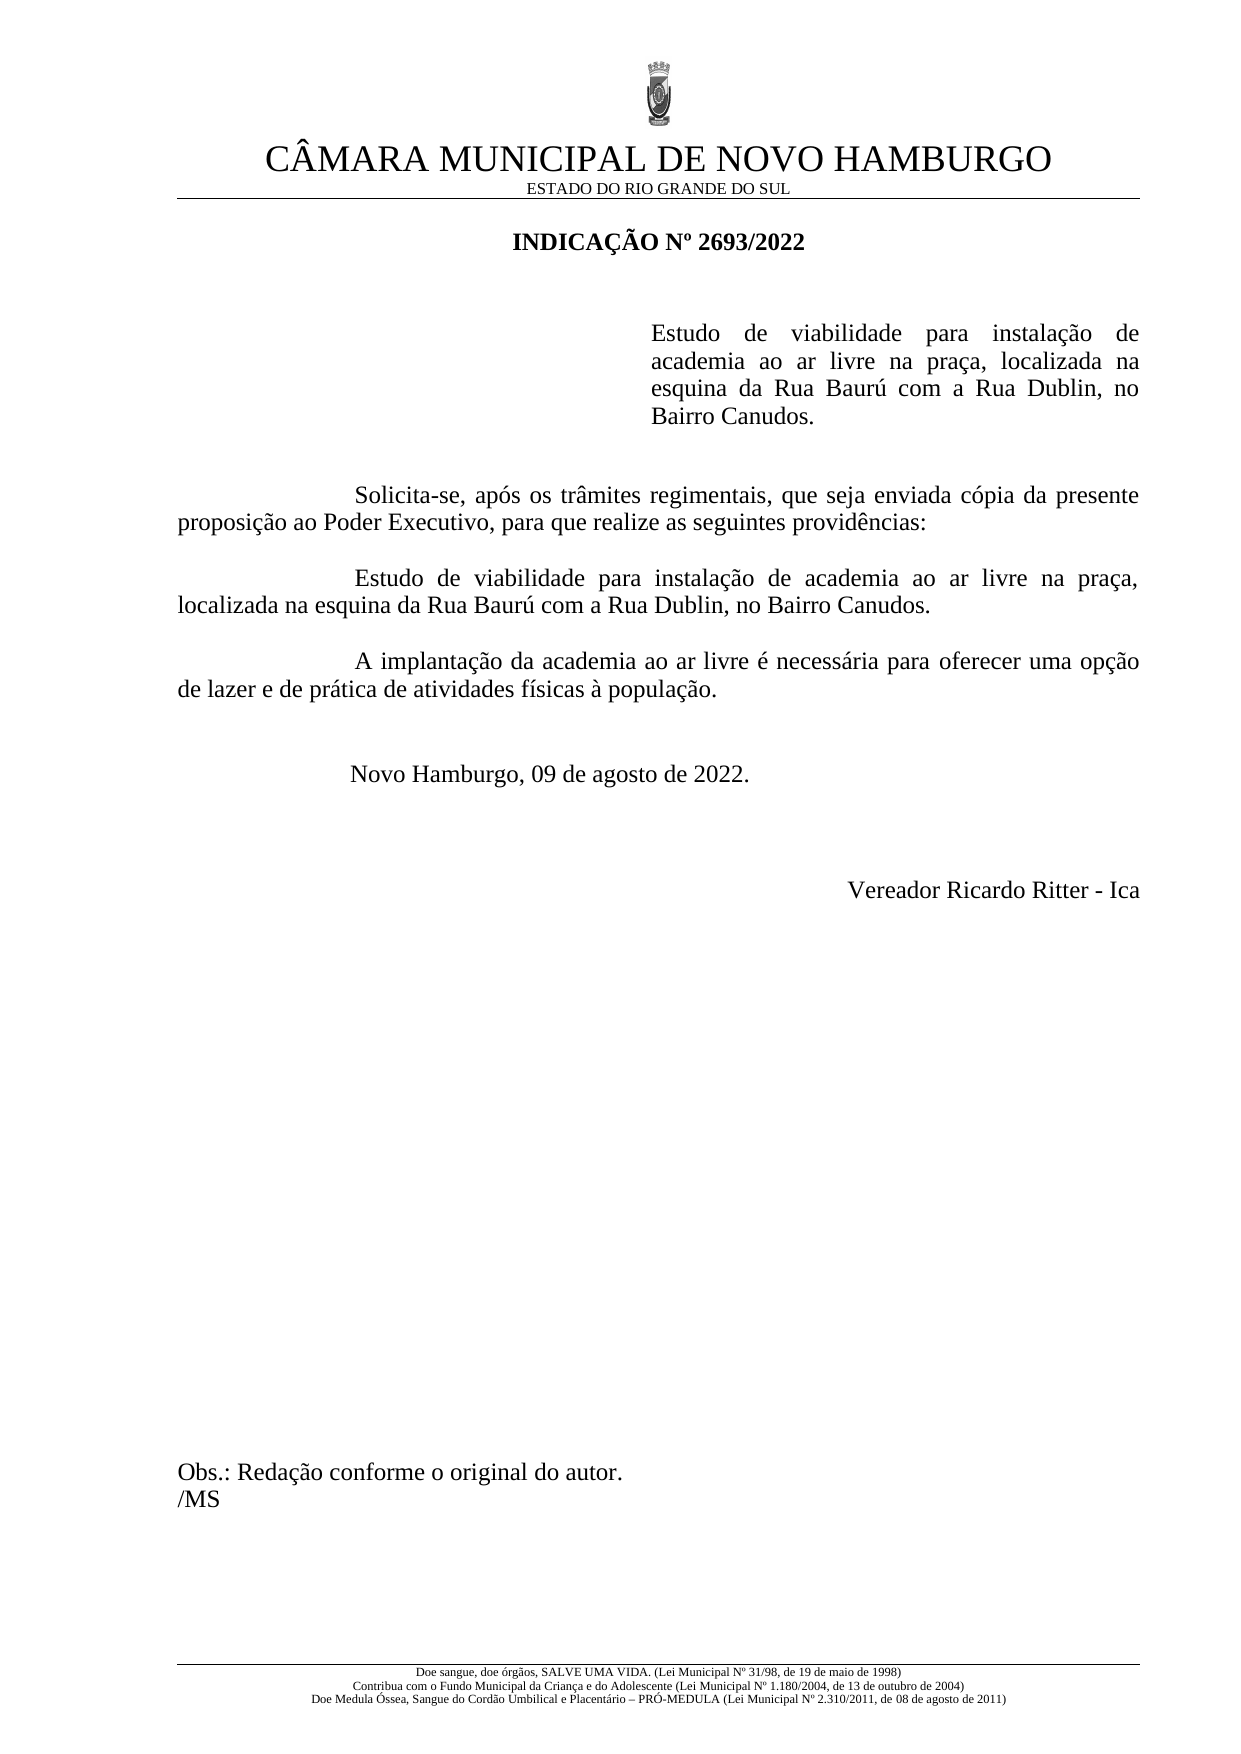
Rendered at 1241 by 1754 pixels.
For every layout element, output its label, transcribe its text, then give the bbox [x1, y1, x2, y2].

text Novo Hamburgo, 09 de agosto de 2022. [177, 760, 1140, 787]
text Estudo de viabilidade para instalação de academia ao ar livre na praça, localizada na esquina da Rua Baurú com a Rua Dublin, no Bairro Canudos. [177, 564, 1140, 619]
text A implantação da academia ao ar livre é necessária para oferecer uma opção de lazer e de prática de atividades físicas à população. [177, 647, 1140, 702]
text Estudo de viabilidade para instalação de academia ao ar livre na praça, localizada na esquina da Rua Baurú com a Rua Dublin, no Bairro Canudos. [651, 319, 1140, 430]
text Solicita-se, após os trâmites regimentais, que seja enviada cópia da presente proposição ao Poder Executivo, para que realize as seguintes providências: [177, 481, 1140, 536]
text Vereador Ricardo Ritter - Ica [177, 876, 1140, 904]
text Obs.: Redação conforme o original do autor. [177, 1458, 1140, 1486]
text /MS [177, 1486, 1140, 1513]
text INDICAÇÃO Nº 2693/2022 [177, 228, 1140, 256]
